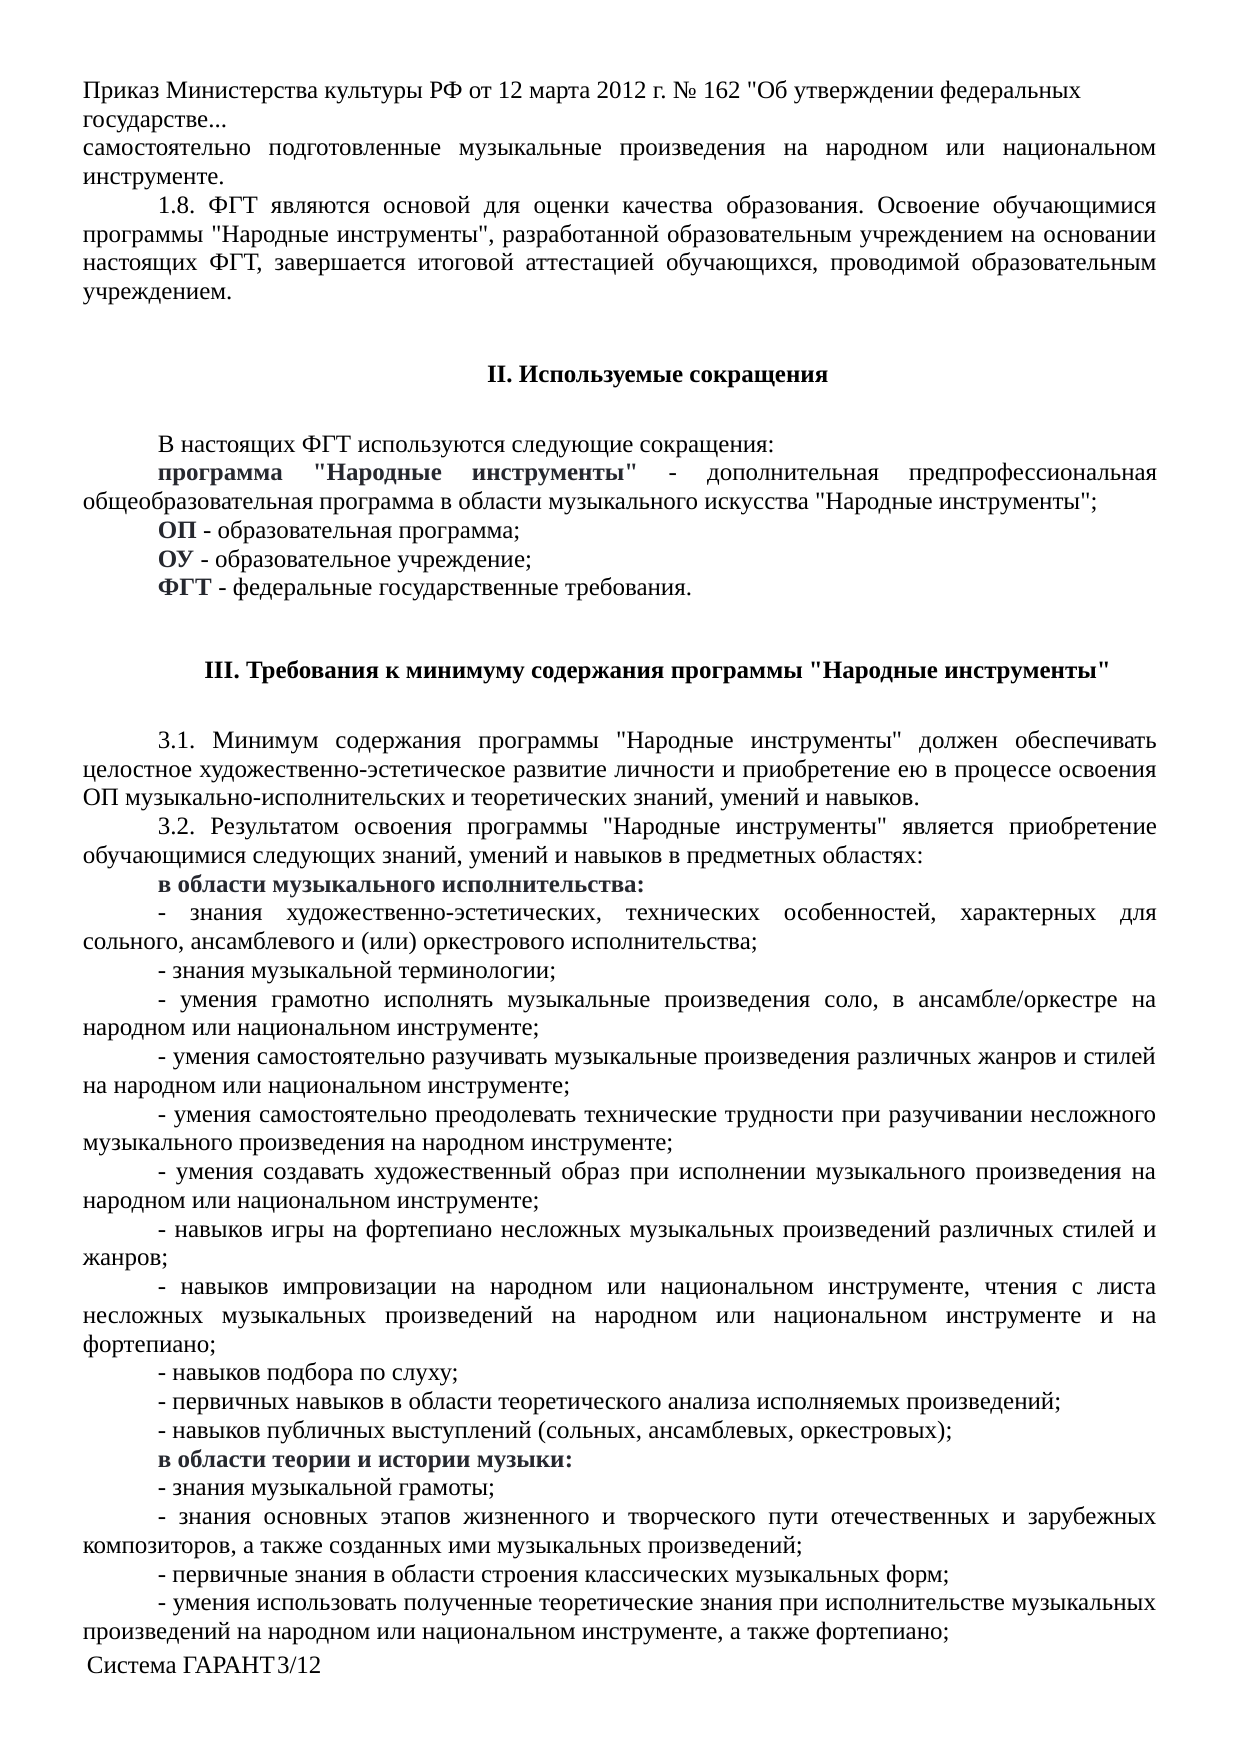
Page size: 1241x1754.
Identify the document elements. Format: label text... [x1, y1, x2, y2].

text - умения грамотно исполнять музыкальные произведения соло, в ансамбле/оркестре на народном или национальном инструменте; [83, 984, 1157, 1041]
text самостоятельно подготовленные музыкальные произведения на народном или национальном инструменте. [83, 132, 1157, 190]
text ФГТ - федеральные государственные требования. [83, 572, 1157, 601]
subtitle II. Используемые сокращения [83, 359, 1157, 387]
text - умения создавать художественный образ при исполнении музыкального произведения на народном или национальном инструменте; [83, 1156, 1157, 1214]
text В настоящих ФГТ используются следующие сокращения: [83, 429, 1157, 457]
text - навыков подбора по слуху; [83, 1357, 1157, 1386]
text ОУ - образовательное учреждение; [83, 544, 1157, 572]
text 3.2. Результатом освоения программы "Народные инструменты" является приобретение обучающимися следующих знаний, умений и навыков в предметных областях: [83, 811, 1157, 869]
text - знания художественно-эстетических, технических особенностей, характерных для сольного, ансамблевого и (или) оркестрового исполнительства; [83, 897, 1157, 955]
text - навыков публичных выступлений (сольных, ансамблевых, оркестровых); [83, 1415, 1157, 1444]
text 1.8. ФГТ являются основой для оценки качества образования. Освоение обучающимися программы "Народные инструменты", разработанной образовательным учреждением на основании настоящих ФГТ, завершается итоговой аттестацией обучающихся, проводимой образовательным учреждением. [83, 190, 1157, 305]
text - навыков игры на фортепиано несложных музыкальных произведений различных стилей и жанров; [83, 1214, 1157, 1271]
text - знания основных этапов жизненного и творческого пути отечественных и зарубежных композиторов, а также созданных ими музыкальных произведений; [83, 1501, 1157, 1559]
text - первичные знания в области строения классических музыкальных форм; [83, 1559, 1157, 1587]
text - навыков импровизации на народном или национальном инструменте, чтения с листа несложных музыкальных произведений на народном или национальном инструменте и на фортепиано; [83, 1271, 1157, 1357]
text программа "Народные инструменты" - дополнительная предпрофессиональная общеобразовательная программа в области музыкального искусства "Народные инструменты"; [83, 457, 1157, 515]
text - первичных навыков в области теоретического анализа исполняемых произведений; [83, 1386, 1157, 1415]
text в области музыкального исполнительства: [83, 869, 1157, 897]
text 3.1. Минимум содержания программы "Народные инструменты" должен обеспечивать целостное художественно-эстетическое развитие личности и приобретение ею в процессе освоения ОП музыкально-исполнительских и теоретических знаний, умений и навыков. [83, 725, 1157, 811]
text - умения самостоятельно разучивать музыкальные произведения различных жанров и стилей на народном или национальном инструменте; [83, 1041, 1157, 1099]
subtitle III. Требования к минимуму содержания программы "Народные инструменты" [83, 655, 1157, 684]
text - знания музыкальной терминологии; [83, 955, 1157, 984]
text - умения использовать полученные теоретические знания при исполнительстве музыкальных произведений на народном или национальном инструменте, а также фортепиано; [83, 1587, 1157, 1645]
text в области теории и истории музыки: [83, 1444, 1157, 1472]
text ОП - образовательная программа; [83, 515, 1157, 544]
text - знания музыкальной грамоты; [83, 1472, 1157, 1501]
text - умения самостоятельно преодолевать технические трудности при разучивании несложного музыкального произведения на народном инструменте; [83, 1099, 1157, 1156]
